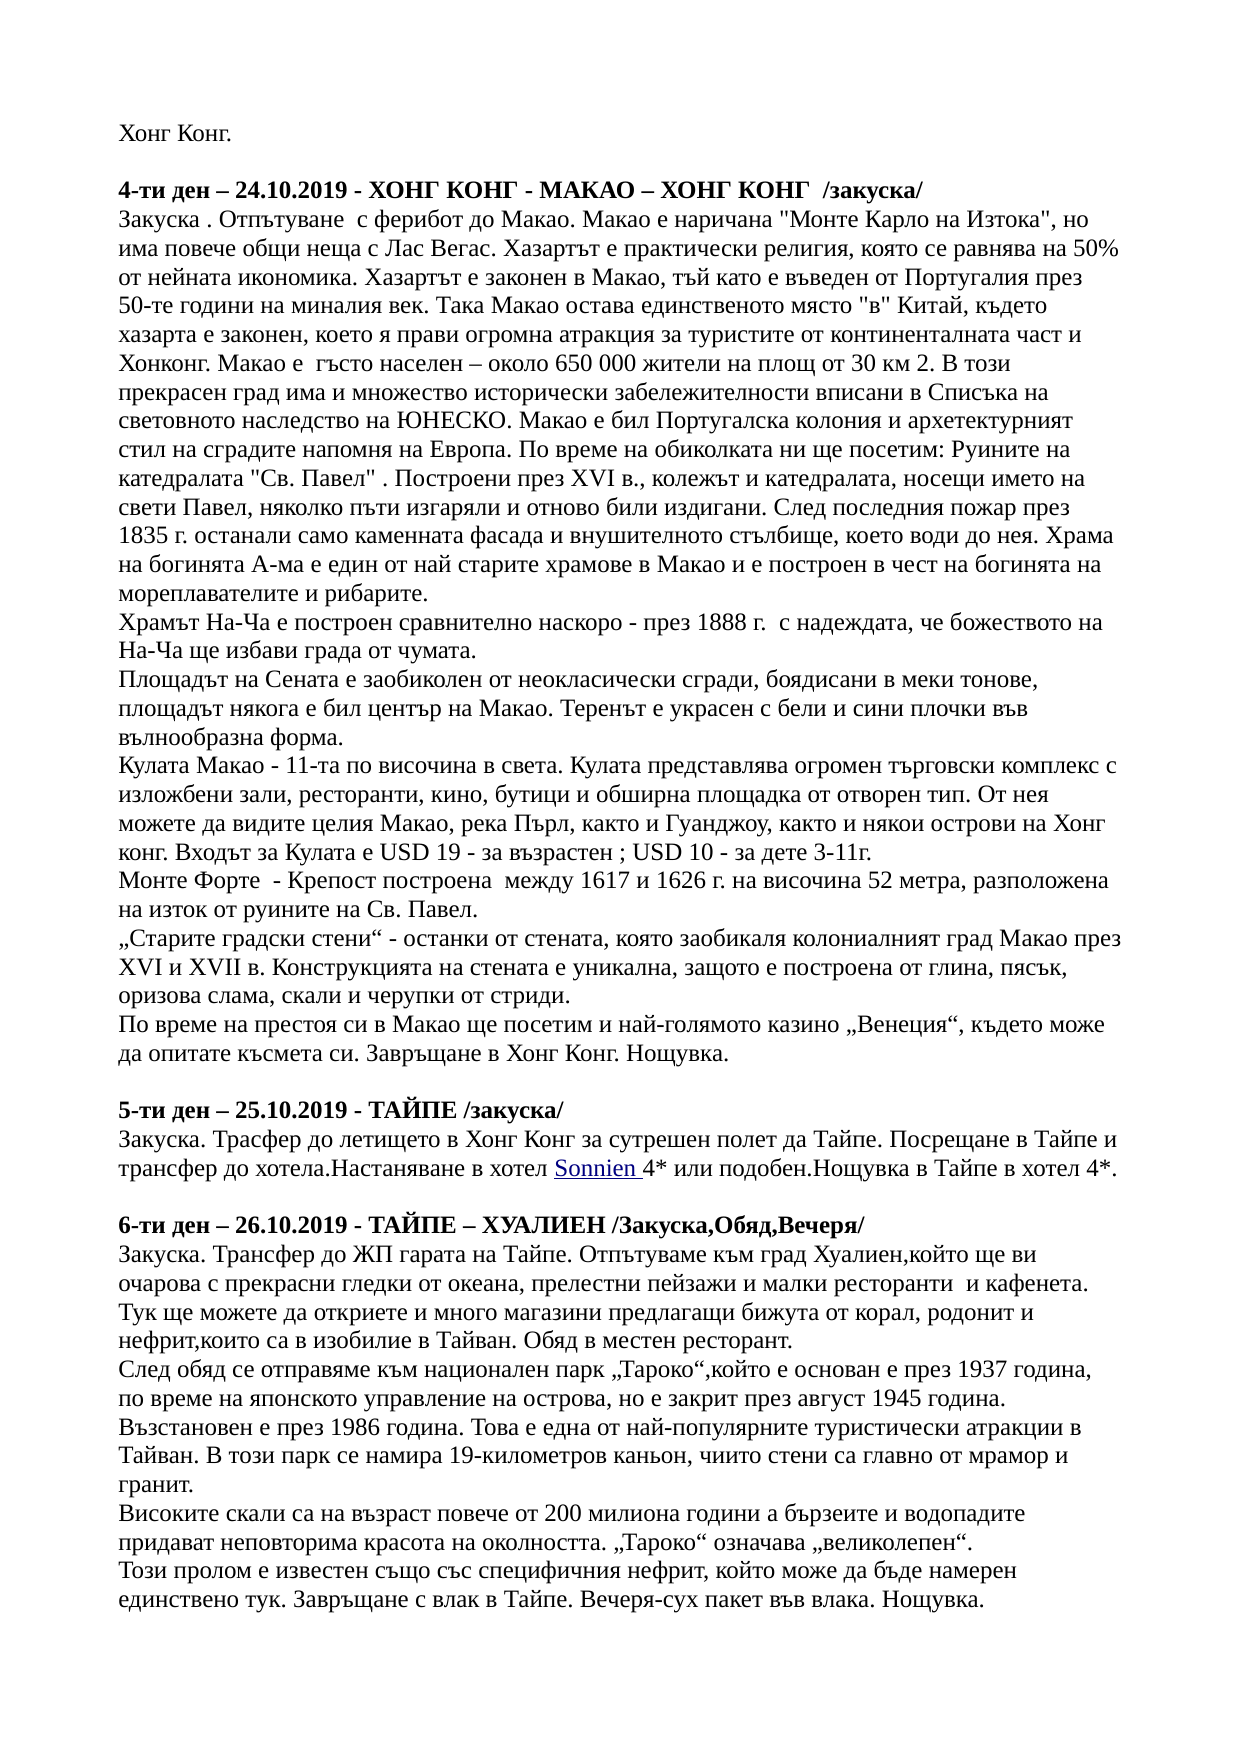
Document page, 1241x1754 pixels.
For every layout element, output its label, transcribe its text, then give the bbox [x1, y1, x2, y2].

text 4-ти ден – 24.10.2019 - ХОНГ КОНГ - МАКАО – ХОНГ КОНГ /закуска/ [118, 176, 1122, 204]
text По време на престоя си в Макао ще посетим и най-голямото казино „Венеция“, където може да опитате късмета си. Завръщане в Хонг Конг. Нощувка. [118, 1009, 1122, 1067]
text Площадът на Сената е заобиколен от неокласически сгради, боядисани в меки тонове, площадът някога е бил център на Макао. Теренът е украсен с бели и сини плочки във вълнообразна форма. [118, 664, 1122, 751]
text 5-ти ден – 25.10.2019 - ТАЙПЕ /закуска/ [118, 1096, 1122, 1124]
text Закуска . Отпътуване с ферибот до Макао. Макао е наричана "Монте Карло на Изтока", но има повече общи неща с Лас Вегас. Хазартът е практически религия, която се равнява на 50% от нейната икономика. Хазартът е законен в Макао, тъй като е въведен от Португалия през 50-те години на миналия век. Така Макао остава единственото място "в" Китай, където хазарта е законен, което я прави огромна атракция за туристите от континенталната част и Хонконг. Макао е гъсто населен – около 650 000 жители на площ от 30 км 2. В този прекрасен град има и множество исторически забележителности вписани в Списъка на световното наследство на ЮНЕСКО. Макао е бил Португалска колония и архетектурният стил на сградите напомня на Европа. По време на обиколката ни ще посетим: Руините на катедралата "Св. Павел" . Построени през XVI в., колежът и катедралата, носещи името на свети Павел, няколко пъти изгаряли и отново били издигани. След последния пожар през 1835 г. останали само каменната фасада и внушителното стълбище, което води до нея. Храма на богинята А-ма е един от най старите храмове в Макао и е построен в чест на богинята на мореплавателите и рибарите. [118, 204, 1122, 607]
text Високите скали са на възраст повече от 200 милиона години а бързеите и водопадите придават неповторима красота на околността. „Тароко“ означава „великолепен“. [118, 1498, 1122, 1556]
text Този пролом е известен също със специфичния нефрит, който може да бъде намерен единствено тук. Завръщане с влак в Тайпе. Вечеря-сух пакет във влака. Нощувка. [118, 1556, 1122, 1613]
text Закуска. Трансфер до ЖП гарата на Тайпе. Отпътуваме към град Хуалиен,който ще ви очарова с прекрасни гледки от океана, прелестни пейзажи и малки ресторанти и кафенета. Тук ще можете да откриете и много магазини предлагащи бижута от корал, родонит и нефрит,които са в изобилие в Тайван. Обяд в местен ресторант. [118, 1239, 1122, 1354]
text „Старите градски стени“ - останки от стената, която заобикаля колониалният град Макао през XVI и XVII в. Конструкцията на стената е уникална, защото е построена от глина, пясък, оризова слама, скали и черупки от стриди. [118, 923, 1122, 1009]
text Монте Форте - Крепост построена между 1617 и 1626 г. на височина 52 метра, разположена на изток от руините на Св. Павел. [118, 866, 1122, 923]
text Кулата Макао - 11-та по височина в света. Кулата представлява огромен търговски комплекс с изложбени зали, ресторанти, кино, бутици и обширна площадка от отворен тип. От нея можете да видите целия Макао, река Пърл, както и Гуанджоу, както и някои острови на Хонг конг. Входът за Кулата е USD 19 - за възрастен ; USD 10 - за дете 3-11г. [118, 751, 1122, 866]
text 6-ти ден – 26.10.2019 - TAЙПЕ – ХУАЛИЕН /Закуска,Обяд,Вечеря/ [118, 1211, 1122, 1239]
text Закуска. Трасфер до летището в Хонг Конг за сутрешен полет да Тайпе. Посрещане в Тайпе и трансфер до хотела.Настаняване в хотел Sonnien 4* или подобен.Нощувка в Тайпе в хотел 4*. [118, 1124, 1122, 1182]
text Хонг Конг. [118, 118, 1122, 147]
text Храмът На-Ча е построен сравнително наскоро - през 1888 г. с надеждата, че божеството на На-Ча ще избави града от чумата. [118, 607, 1122, 664]
text След обяд се отправяме към национален парк „Тароко“,който е основан e през 1937 година, по време на японското управление на острова, но е закрит през август 1945 година. Възстановен е през 1986 година. Това е една от най-популярните туристически атракции в Тайван. В този парк се намира 19-километров каньон, чиито стени са главно от мрамор и гранит. [118, 1354, 1122, 1498]
